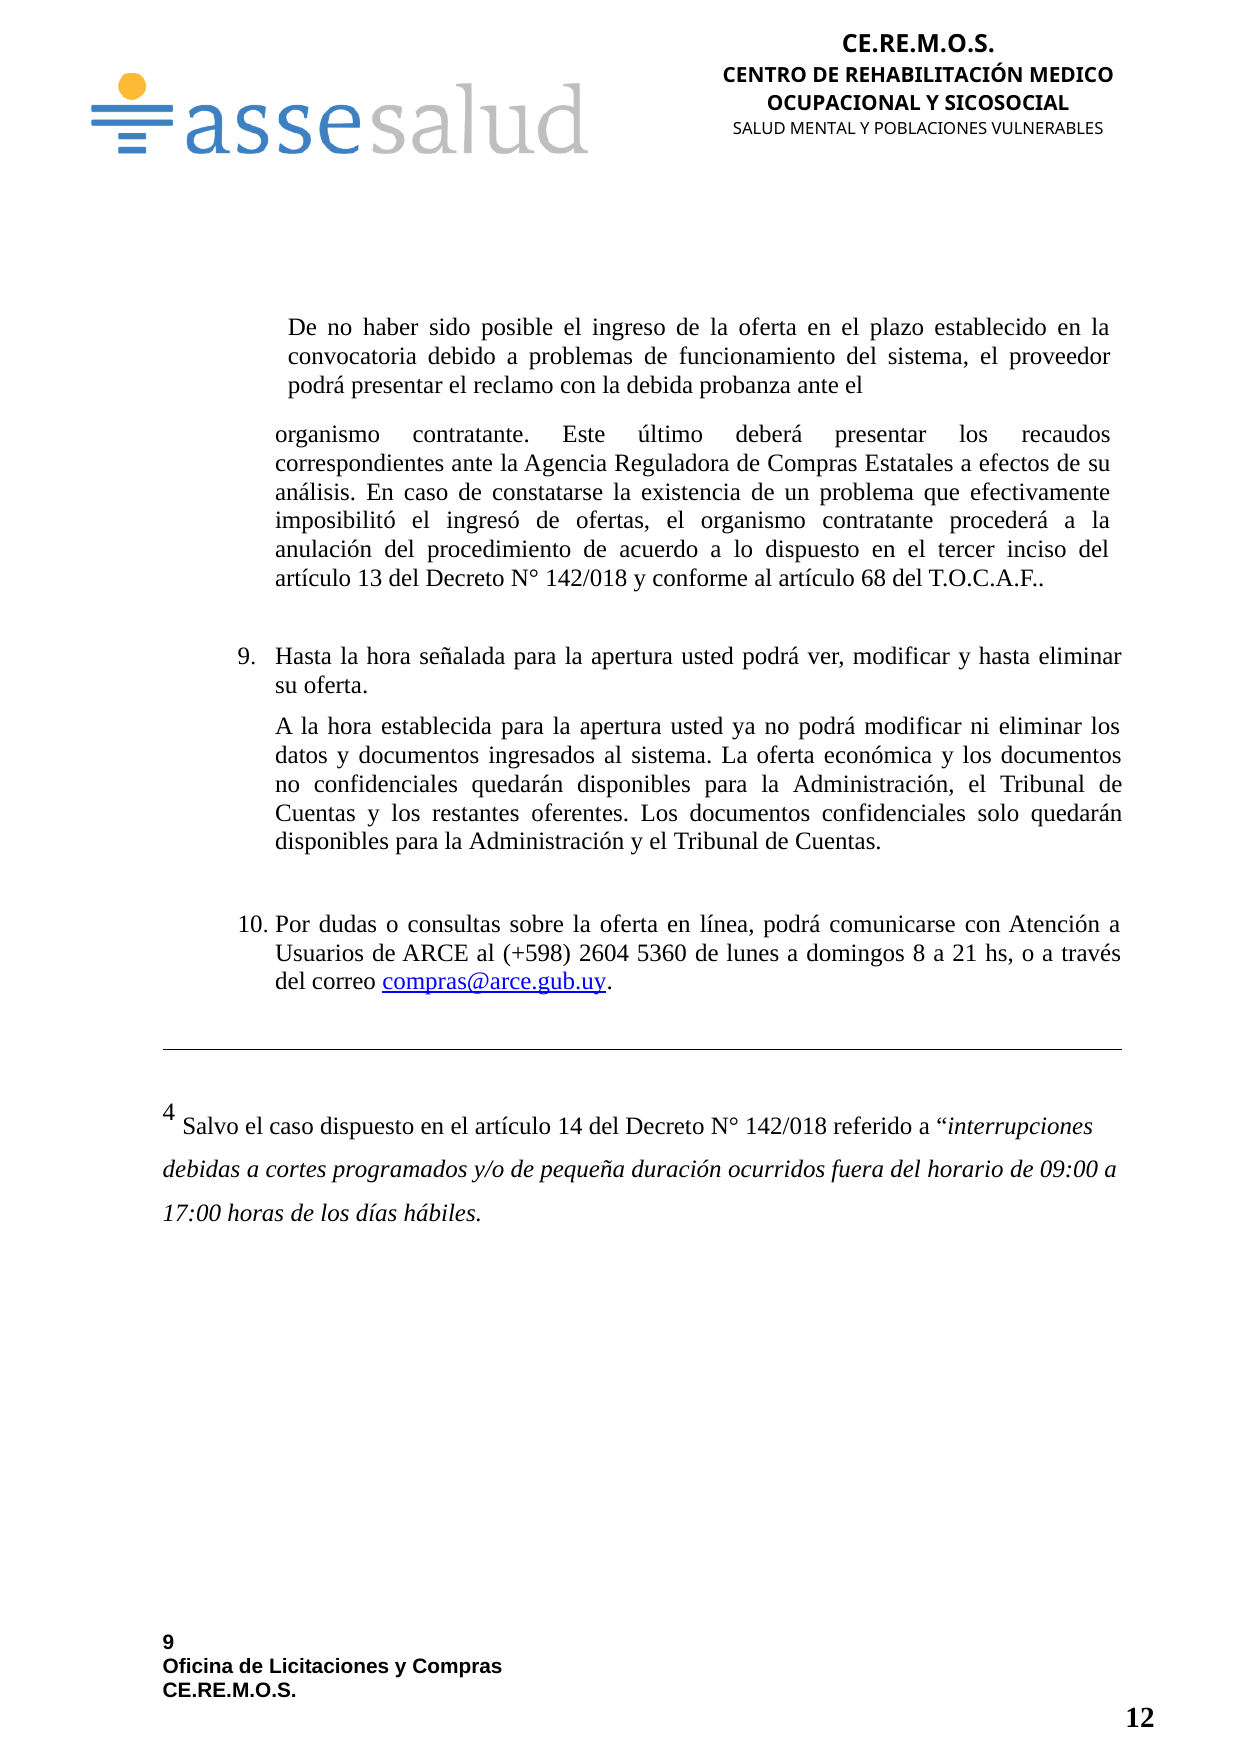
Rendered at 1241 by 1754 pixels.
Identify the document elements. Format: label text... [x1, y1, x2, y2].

text De no haber sido posible el ingreso de la oferta en el plazo establecido en la convocatoria debido a problemas de funcionamiento del sistema, el proveedor podrá presentar el reclamo con la debida probanza ante el [288, 312, 1111, 398]
list Hasta la hora señalada para la apertura usted podrá ver, modificar y hasta eliminar su oferta. [237, 641, 1122, 699]
text 4 Salvo el caso dispuesto en el artículo 14 del Decreto N° 142/018 referido a “interrupciones debidas a cortes programados y/o de pequeña duración ocurridos fuera del horario de 09:00 a 17:00 horas de los días hábiles. [162, 1092, 1122, 1226]
text organismo contratante. Este último deberá presentar los recaudos correspondientes ante la Agencia Reguladora de Compras Estatales a efectos de su análisis. En caso de constatarse la existencia de un problema que efectivamente imposibilitó el ingresó de ofertas, el organismo contratante procederá a la anulación del procedimiento de acuerdo a lo dispuesto en el tercer inciso del artículo 13 del Decreto N° 142/018 y conforme al artículo 68 del T.O.C.A.F.. [275, 419, 1110, 592]
picture [84, 64, 593, 173]
list Por dudas o consultas sobre la oferta en línea, podrá comunicarse con Atención a Usuarios de ARCE al (+598) 2604 5360 de lunes a domingos 8 a 21 hs, o a través del correo compras@arce.gub.uy. [237, 909, 1122, 995]
text A la hora establecida para la apertura usted ya no podrá modificar ni eliminar los datos y documentos ingresados al sistema. La oferta económica y los documentos no confidenciales quedarán disponibles para la Administración, el Tribunal de Cuentas y los restantes oferentes. Los documentos confidenciales solo quedarán disponibles para la Administración y el Tribunal de Cuentas. [275, 711, 1122, 855]
